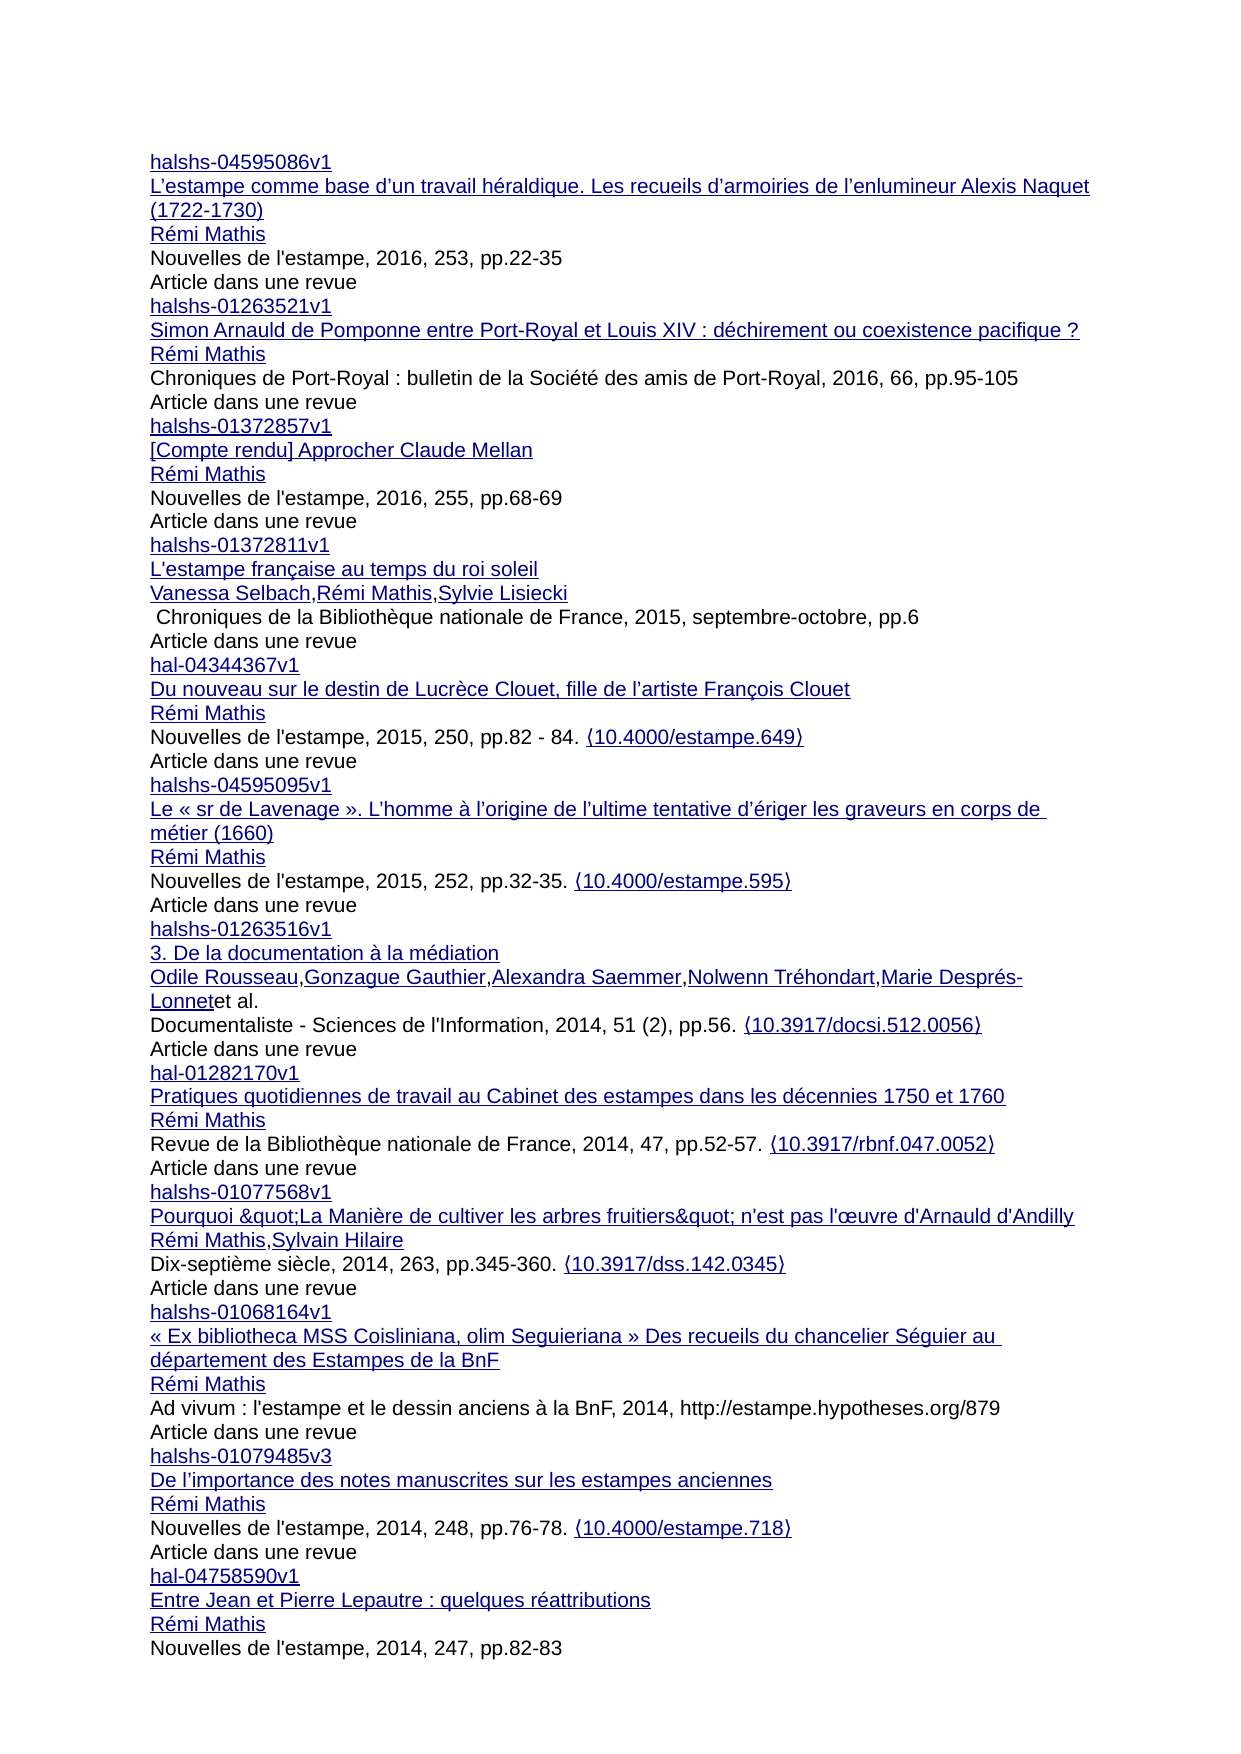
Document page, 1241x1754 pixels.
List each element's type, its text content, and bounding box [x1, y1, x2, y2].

table_cell 3. De la documentation à la médiation Odile Rousseau,Gonzague Gauthier,Alexandra Saemmer,Nolwenn Tréhondart,Marie Després-Lonnetet al. Documentaliste - Sciences de l'Information, 2014, 51 (2), pp.56. ⟨10.3917/docsi.512.0056⟩ Article dans une revue hal-01282170v1 [150, 941, 1090, 1084]
table_cell (1722-1730) Rémi Mathis Nouvelles de l'estampe, 2016, 253, pp.22-35 Article dans une revue halshs-01263521v1 [150, 196, 1090, 318]
table_cell Simon Arnauld de Pomponne entre Port-Royal et Louis XIV : déchirement ou coexistence pacifique ? Rémi Mathis Chroniques de Port-Royal : bulletin de la Société des amis de Port-Royal, 2016, 66, pp.95-105 Article dans une revue halshs-01372857v1 [150, 318, 1090, 437]
table_cell Pratiques quotidiennes de travail au Cabinet des estampes dans les décennies 1750 et 1760 Rémi Mathis Revue de la Bibliothèque nationale de France, 2014, 47, pp.52-57. ⟨10.3917/rbnf.047.0052⟩ Article dans une revue halshs-01077568v1 [150, 1084, 1090, 1204]
table_cell Entre Jean et Pierre Lepautre : quelques réattributions Rémi Mathis Nouvelles de l'estampe, 2014, 247, pp.82-83 [150, 1588, 1090, 1659]
table_cell Du nouveau sur le destin de Lucrèce Clouet, fille de l’artiste François Clouet Rémi Mathis Nouvelles de l'estampe, 2015, 250, pp.82 - 84. ⟨10.4000/estampe.649⟩ Article dans une revue halshs-04595095v1 [150, 677, 1090, 797]
table_cell [Compte rendu] Approcher Claude Mellan Rémi Mathis Nouvelles de l'estampe, 2016, 255, pp.68-69 Article dans une revue halshs-01372811v1 [150, 438, 1090, 557]
table_cell « Ex bibliotheca MSS Coisliniana, olim Seguieriana » Des recueils du chancelier Séguier au département des Estampes de la BnF Rémi Mathis Ad vivum : l'estampe et le dessin anciens à la BnF, 2014, http://estampe.hypotheses.org/879 Article dans une revue halshs-01079485v3 [150, 1324, 1090, 1468]
table_cell L'estampe française au temps du roi soleil Vanessa Selbach,Rémi Mathis,Sylvie Lisiecki Chroniques de la Bibliothèque nationale de France, 2015, septembre-octobre, pp.6 Article dans une revue hal-04344367v1 [150, 557, 1090, 677]
table_cell halshs-04595086v1 [150, 150, 1090, 174]
table_cell Pourquoi &quot;La Manière de cultiver les arbres fruitiers&quot; n'est pas l'œuvre d'Arnauld d'Andilly Rémi Mathis,Sylvain Hilaire Dix-septième siècle, 2014, 263, pp.345-360. ⟨10.3917/dss.142.0345⟩ Article dans une revue halshs-01068164v1 [150, 1204, 1090, 1324]
table_cell Le « sr de Lavenage ». L’homme à l’origine de l’ultime tentative d’ériger les graveurs en corps de métier (1660) Rémi Mathis Nouvelles de l'estampe, 2015, 252, pp.32-35. ⟨10.4000/estampe.595⟩ Article dans une revue halshs-01263516v1 [150, 797, 1090, 941]
table_cell De l’importance des notes manuscrites sur les estampes anciennes Rémi Mathis Nouvelles de l'estampe, 2014, 248, pp.76-78. ⟨10.4000/estampe.718⟩ Article dans une revue hal-04758590v1 [150, 1468, 1090, 1587]
table_cell L’estampe comme base d’un travail héraldique. Les recueils d’armoiries de l’enlumineur Alexis Naquet [150, 174, 1090, 195]
